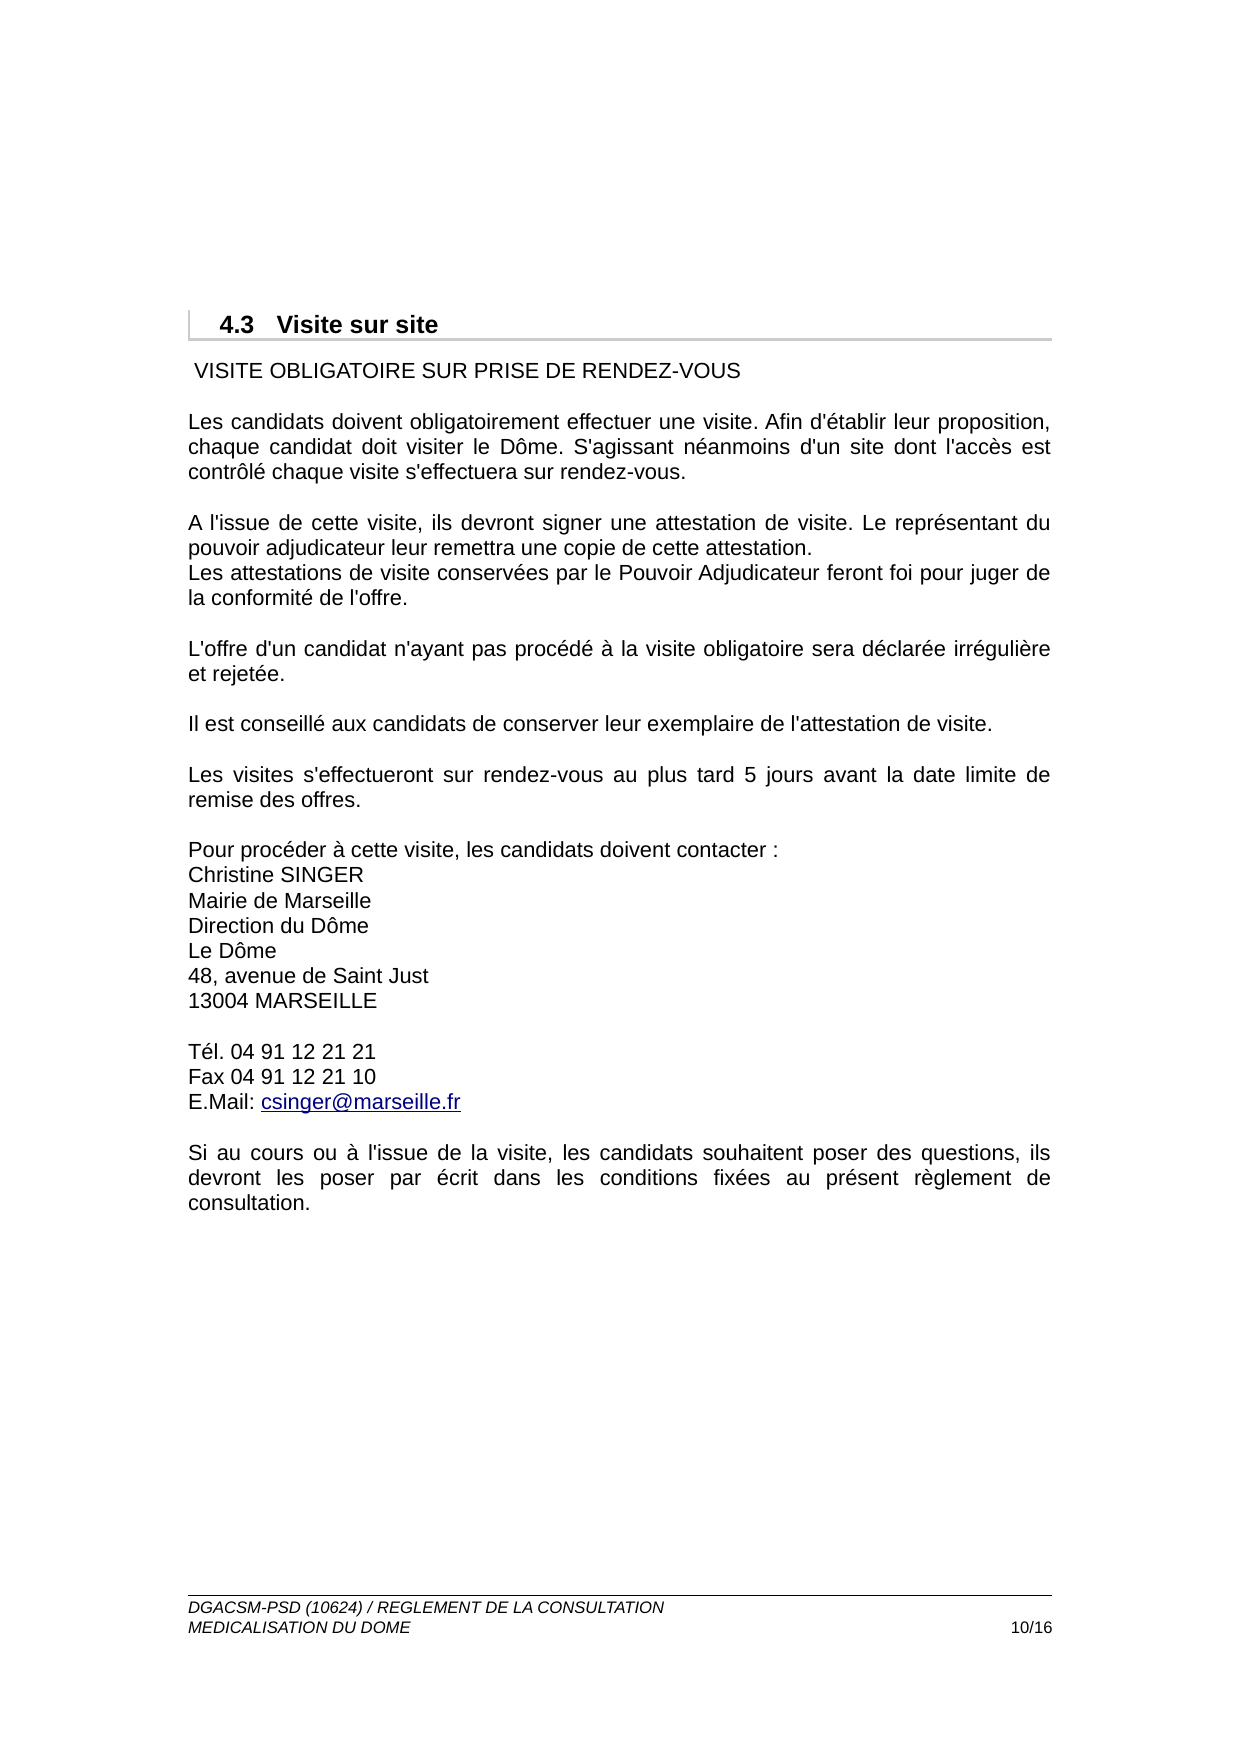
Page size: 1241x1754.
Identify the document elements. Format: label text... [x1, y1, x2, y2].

text A l'issue de cette visite, ils devront signer une attestation de visite. Le représentant du pouvoir adjudicateur leur remettra une copie de cette attestation. [188, 509, 1052, 560]
text Pour procéder à cette visite, les candidats doivent contacter : [188, 837, 1052, 862]
text 13004 MARSEILLE [188, 988, 1052, 1014]
text Les visites s'effectueront sur rendez-vous au plus tard 5 jours avant la date limite de remise des offres. [188, 762, 1052, 812]
text L'offre d'un candidat n'ayant pas procédé à la visite obligatoire sera déclarée irrégulière et rejetée. [188, 636, 1052, 686]
text Mairie de Marseille [188, 888, 1052, 913]
text 48, avenue de Saint Just [188, 963, 1052, 988]
text E.Mail: csinger@marseille.fr [188, 1089, 1052, 1114]
text Direction du Dôme [188, 913, 1052, 938]
subtitle Visite sur site [190, 310, 1052, 338]
text Il est conseillé aux candidats de conserver leur exemplaire de l'attestation de visite. [188, 711, 1052, 736]
text Les attestations de visite conservées par le Pouvoir Adjudicateur feront foi pour juger de la conformité de l'offre. [188, 560, 1052, 610]
text Les candidats doivent obligatoirement effectuer une visite. Afin d'établir leur proposition, chaque candidat doit visiter le Dôme. S'agissant néanmoins d'un site dont l'accès est contrôlé chaque visite s'effectuera sur rendez-vous. [188, 409, 1052, 484]
text Tél. 04 91 12 21 21 [188, 1039, 1052, 1064]
text Si au cours ou à l'issue de la visite, les candidats souhaitent poser des questions, ils devront les poser par écrit dans les conditions fixées au présent règlement de consultation. [188, 1140, 1052, 1215]
text Fax 04 91 12 21 10 [188, 1064, 1052, 1089]
text Le Dôme [188, 938, 1052, 963]
text Christine SINGER [188, 862, 1052, 888]
text VISITE OBLIGATOIRE SUR PRISE DE RENDEZ-VOUS [188, 358, 1052, 383]
